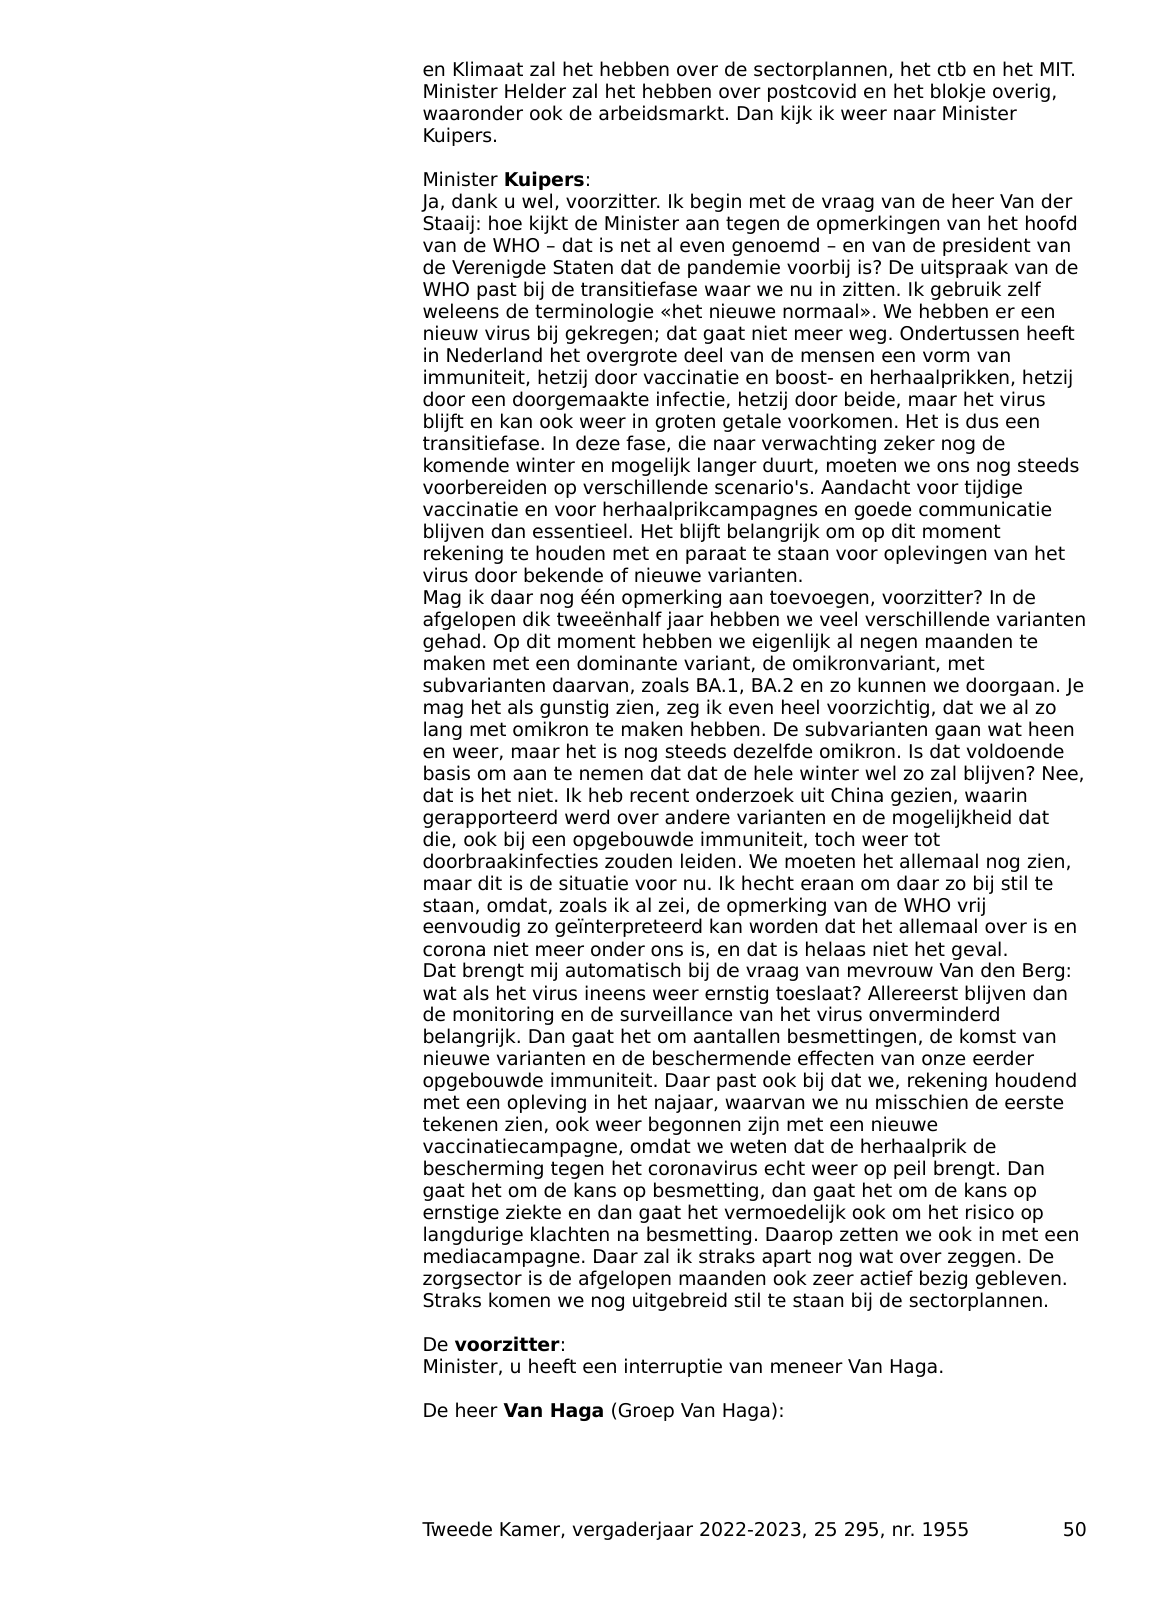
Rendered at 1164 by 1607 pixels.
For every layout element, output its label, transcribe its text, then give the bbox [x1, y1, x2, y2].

text Mag ik daar nog één opmerking aan toevoegen, voorzitter? In de afgelopen dik tweeënhalf jaar hebben we veel verschillende varianten gehad. Op dit moment hebben we eigenlijk al negen maanden te maken met een dominante variant, de omikronvariant, met subvarianten daarvan, zoals BA.1, BA.2 en zo kunnen we doorgaan. Je mag het als gunstig zien, zeg ik even heel voorzichtig, dat we al zo lang met omikron te maken hebben. De subvarianten gaan wat heen en weer, maar het is nog steeds dezelfde omikron. Is dat voldoende basis om aan te nemen dat dat de hele winter wel zo zal blijven? Nee, dat is het niet. Ik heb recent onderzoek uit China gezien, waarin gerapporteerd werd over andere varianten en de mogelijkheid dat die, ook bij een opgebouwde immuniteit, toch weer tot doorbraakinfecties zouden leiden. We moeten het allemaal nog zien, maar dit is de situatie voor nu. Ik hecht eraan om daar zo bij stil te staan, omdat, zoals ik al zei, de opmerking van de WHO vrij eenvoudig zo geïnterpreteerd kan worden dat het allemaal over is en corona niet meer onder ons is, en dat is helaas niet het geval. [422, 587, 1087, 960]
text De heer Van Haga (Groep Van Haga): [422, 1400, 1087, 1422]
text Dat brengt mij automatisch bij de vraag van mevrouw Van den Berg: wat als het virus ineens weer ernstig toeslaat? Allereerst blijven dan de monitoring en de surveillance van het virus onverminderd belangrijk. Dan gaat het om aantallen besmettingen, de komst van nieuwe varianten en de beschermende effecten van onze eerder opgebouwde immuniteit. Daar past ook bij dat we, rekening houdend met een opleving in het najaar, waarvan we nu misschien de eerste tekenen zien, ook weer begonnen zijn met een nieuwe vaccinatiecampagne, omdat we weten dat de herhaalprik de bescherming tegen het coronavirus echt weer op peil brengt. Dan gaat het om de kans op besmetting, dan gaat het om de kans op ernstige ziekte en dan gaat het vermoedelijk ook om het risico op langdurige klachten na besmetting. Daarop zetten we ook in met een mediacampagne. Daar zal ik straks apart nog wat over zeggen. De zorgsector is de afgelopen maanden ook zeer actief bezig gebleven. Straks komen we nog uitgebreid stil te staan bij de sectorplannen. [422, 960, 1087, 1312]
text Minister Kuipers: [422, 169, 1087, 191]
text De voorzitter: [422, 1334, 1087, 1356]
text Minister, u heeft een interruptie van meneer Van Haga. [422, 1356, 1087, 1378]
text Ja, dank u wel, voorzitter. Ik begin met de vraag van de heer Van der Staaij: hoe kijkt de Minister aan tegen de opmerkingen van het hoofd van de WHO – dat is net al even genoemd – en van de president van de Verenigde Staten dat de pandemie voorbij is? De uitspraak van de WHO past bij de transitiefase waar we nu in zitten. Ik gebruik zelf weleens de terminologie «het nieuwe normaal». We hebben er een nieuw virus bij gekregen; dat gaat niet meer weg. Ondertussen heeft in Nederland het overgrote deel van de mensen een vorm van immuniteit, hetzij door vaccinatie en boost- en herhaalprikken, hetzij door een doorgemaakte infectie, hetzij door beide, maar het virus blijft en kan ook weer in groten getale voorkomen. Het is dus een transitiefase. In deze fase, die naar verwachting zeker nog de komende winter en mogelijk langer duurt, moeten we ons nog steeds voorbereiden op verschillende scenario's. Aandacht voor tijdige vaccinatie en voor herhaalprikcampagnes en goede communicatie blijven dan essentieel. Het blijft belangrijk om op dit moment rekening te houden met en paraat te staan voor oplevingen van het virus door bekende of nieuwe varianten. [422, 191, 1087, 587]
text en Klimaat zal het hebben over de sectorplannen, het ctb en het MIT. Minister Helder zal het hebben over postcovid en het blokje overig, waaronder ook de arbeidsmarkt. Dan kijk ik weer naar Minister Kuipers. [422, 59, 1087, 147]
